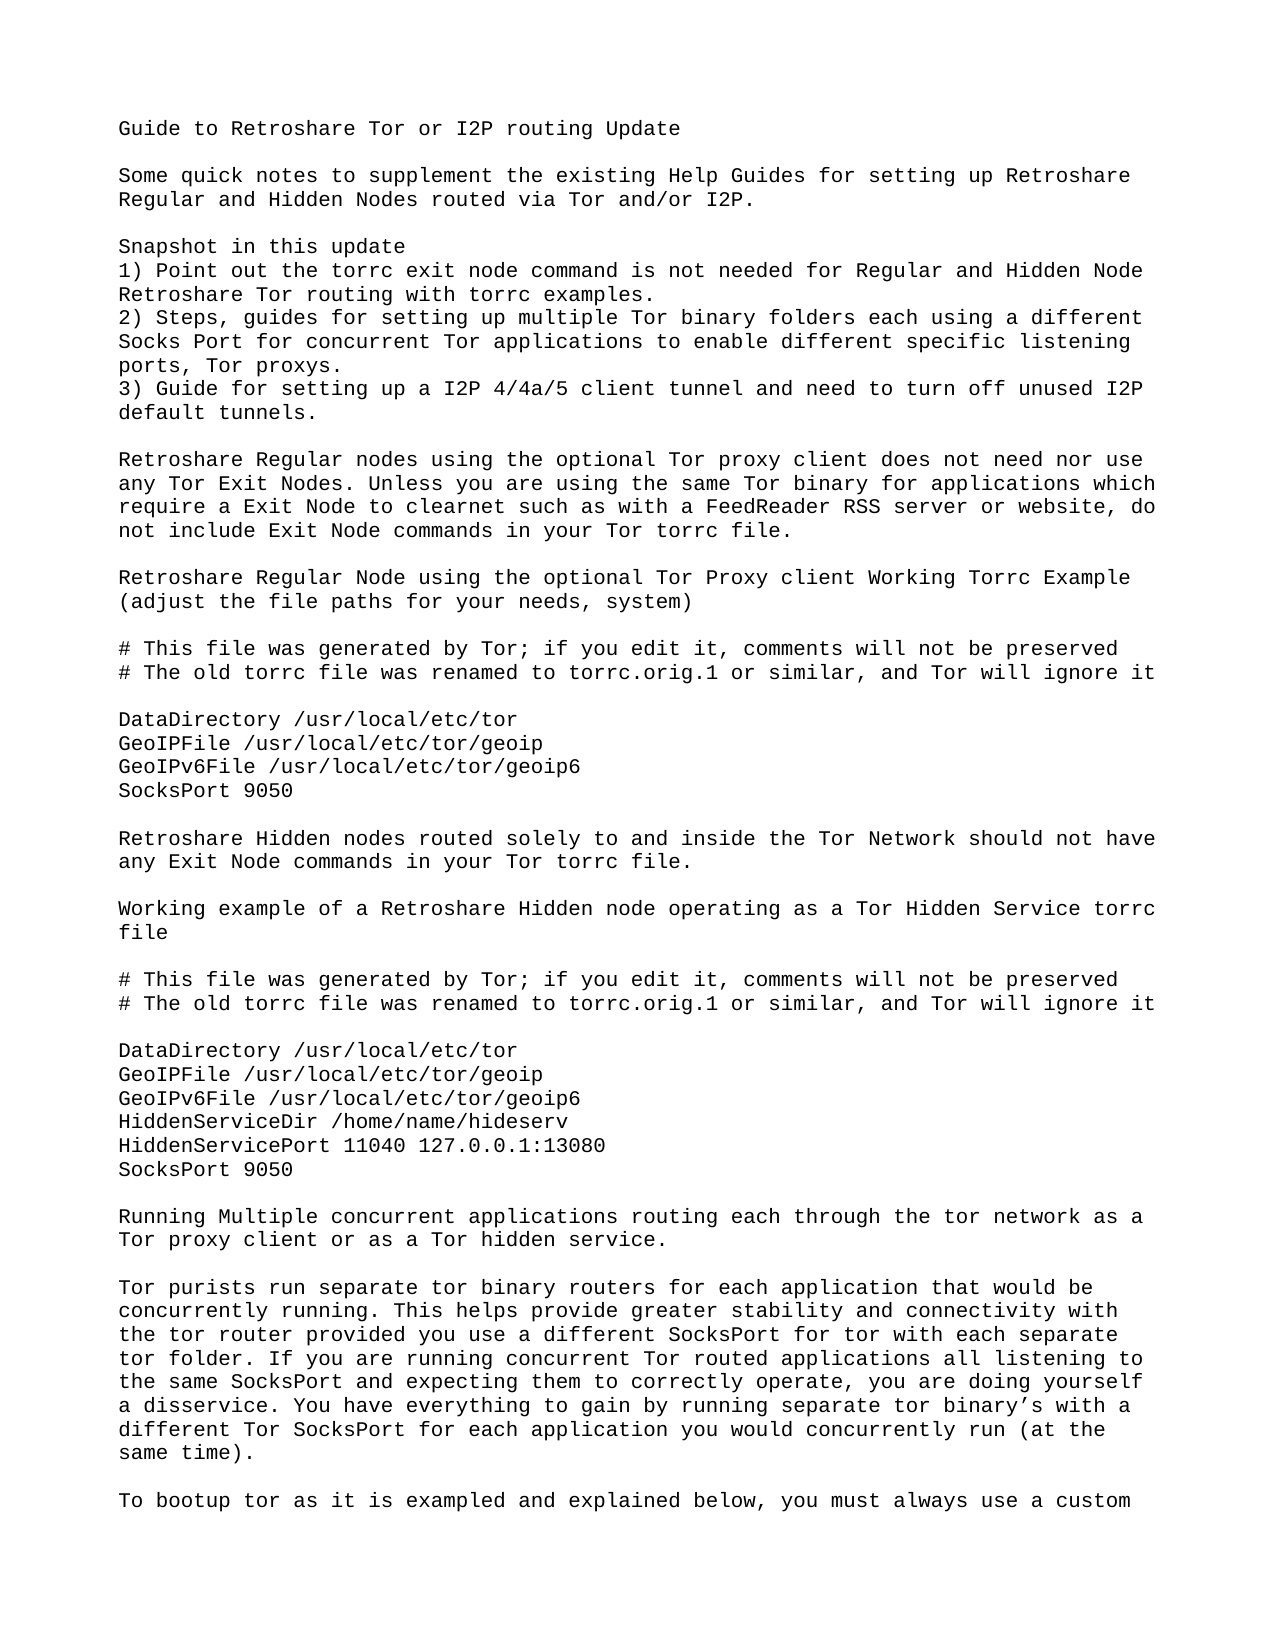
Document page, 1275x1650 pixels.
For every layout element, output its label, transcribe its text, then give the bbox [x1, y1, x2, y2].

text Retroshare Hidden nodes routed solely to and inside the Tor Network should not have any Exit Node commands in your Tor torrc file. [118, 827, 1157, 875]
text Some quick notes to supplement the existing Help Guides for setting up Retroshare Regular and Hidden Nodes routed via Tor and/or I2P. [118, 165, 1157, 213]
text Guide to Retroshare Tor or I2P routing Update [118, 118, 1157, 142]
text # This file was generated by Tor; if you edit it, comments will not be preserved [118, 969, 1157, 993]
text # This file was generated by Tor; if you edit it, comments will not be preserved [118, 638, 1157, 662]
text GeoIPv6File /usr/local/etc/tor/geoip6 [118, 757, 1157, 780]
text Retroshare Regular Node using the optional Tor Proxy client Working Torrc Example (adjust the file paths for your needs, system) [118, 567, 1157, 615]
text GeoIPv6File /usr/local/etc/tor/geoip6 [118, 1088, 1157, 1111]
text 2) Steps, guides for setting up multiple Tor binary folders each using a different Socks Port for concurrent Tor applications to enable different specific listening ports, Tor proxys. [118, 307, 1157, 378]
text Snapshot in this update [118, 236, 1157, 260]
text SocksPort 9050 [118, 780, 1157, 804]
text SocksPort 9050 [118, 1158, 1157, 1182]
text 3) Guide for setting up a I2P 4/4a/5 client tunnel and need to turn off unused I2P default tunnels. [118, 378, 1157, 426]
text DataDirectory /usr/local/etc/tor [118, 709, 1157, 733]
text 1) Point out the torrc exit node command is not needed for Regular and Hidden Node Retroshare Tor routing with torrc examples. [118, 260, 1157, 307]
text DataDirectory /usr/local/etc/tor [118, 1040, 1157, 1064]
text GeoIPFile /usr/local/etc/tor/geoip [118, 1064, 1157, 1088]
text Running Multiple concurrent applications routing each through the tor network as a Tor proxy client or as a Tor hidden service. [118, 1206, 1157, 1253]
text # The old torrc file was renamed to torrc.orig.1 or similar, and Tor will ignore it [118, 662, 1157, 686]
text HiddenServiceDir /home/name/hideserv [118, 1111, 1157, 1135]
text Tor purists run separate tor binary routers for each application that would be concurrently running. This helps provide greater stability and connectivity with the tor router provided you use a different SocksPort for tor with each separate tor folder. If you are running concurrent Tor routed applications all listening to the same SocksPort and expecting them to correctly operate, you are doing yourself a disservice. You have everything to gain by running separate tor binary’s with a different Tor SocksPort for each application you would concurrently run (at the same time). [118, 1277, 1157, 1466]
text GeoIPFile /usr/local/etc/tor/geoip [118, 733, 1157, 757]
text # The old torrc file was renamed to torrc.orig.1 or similar, and Tor will ignore it [118, 993, 1157, 1017]
text Retroshare Regular nodes using the optional Tor proxy client does not need nor use any Tor Exit Nodes. Unless you are using the same Tor binary for applications which require a Exit Node to clearnet such as with a FeedReader RSS server or website, do not include Exit Node commands in your Tor torrc file. [118, 449, 1157, 544]
text To bootup tor as it is exampled and explained below, you must always use a custom [118, 1489, 1157, 1513]
text Working example of a Retroshare Hidden node operating as a Tor Hidden Service torrc file [118, 898, 1157, 946]
text HiddenServicePort 11040 127.0.0.1:13080 [118, 1135, 1157, 1158]
